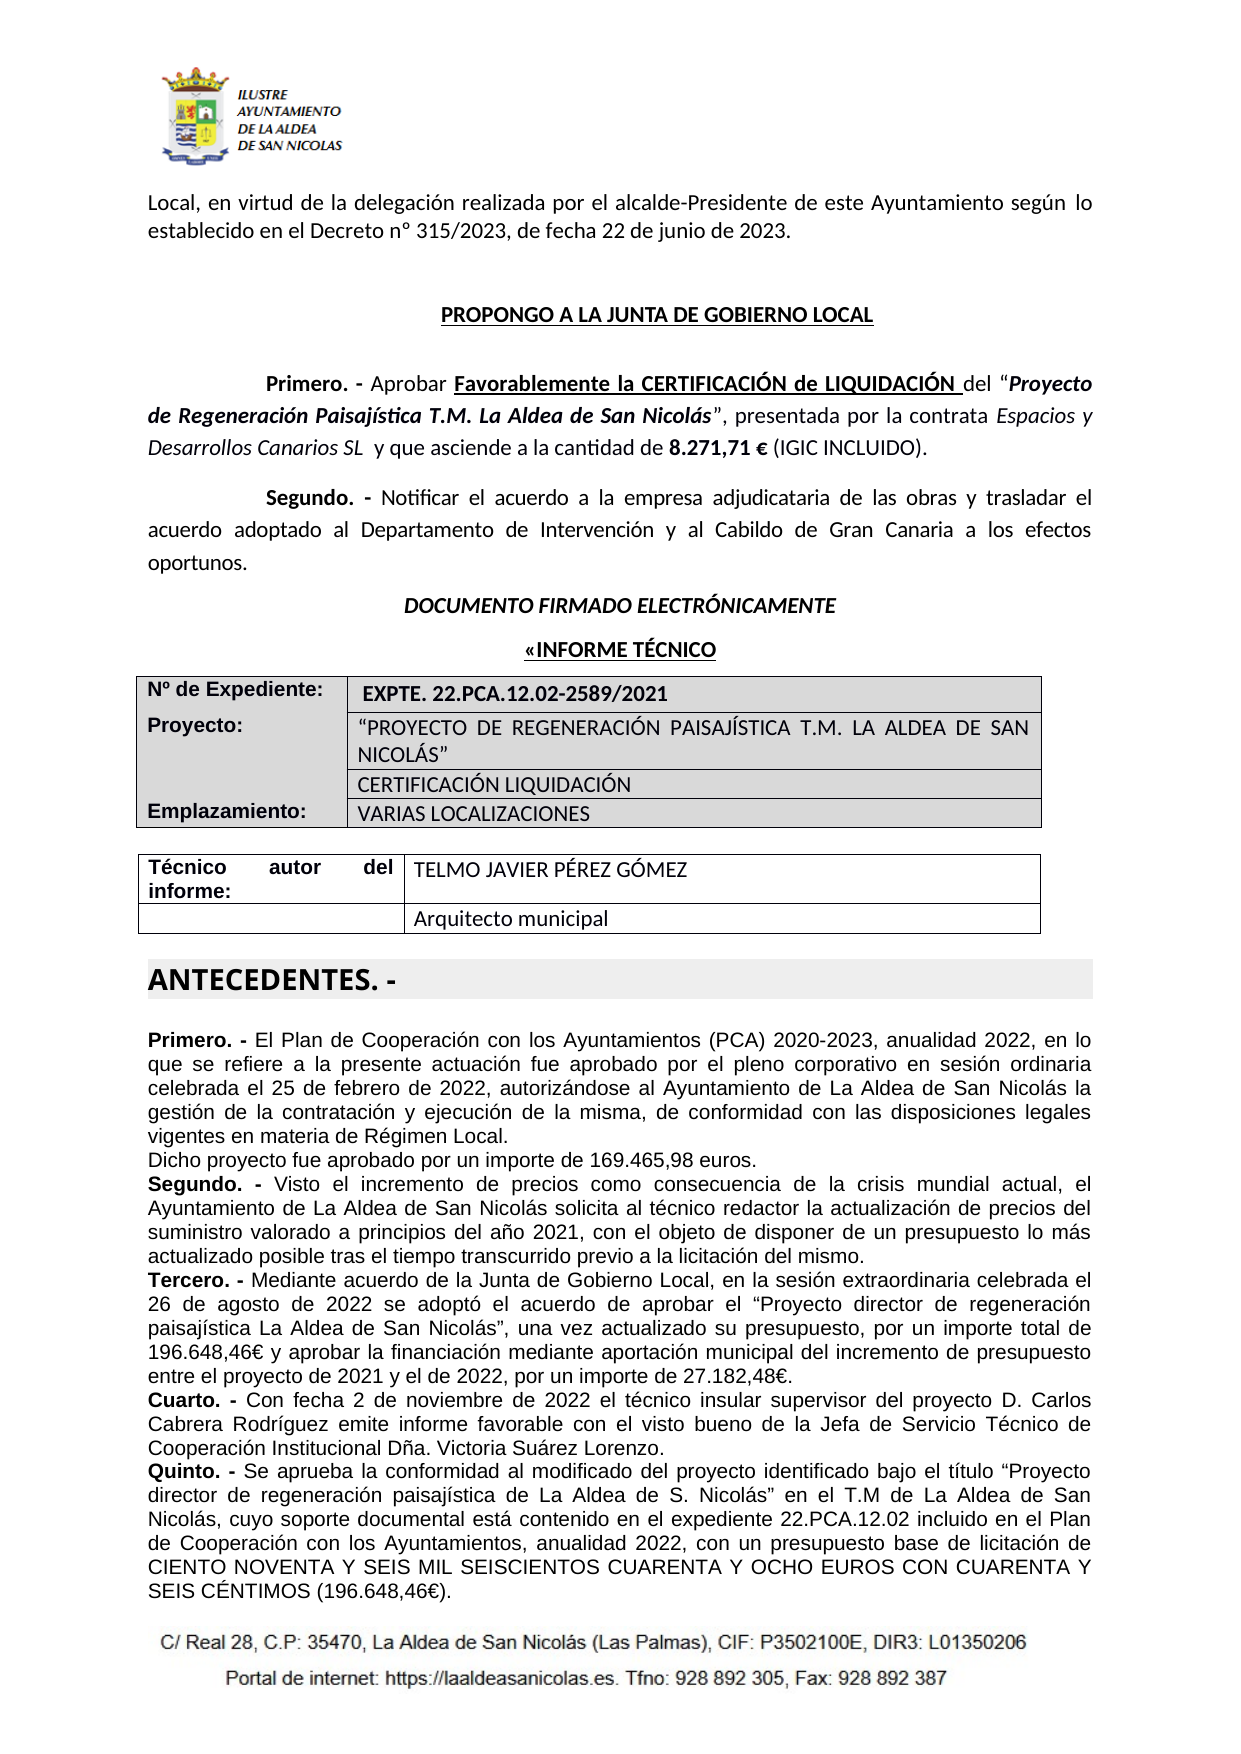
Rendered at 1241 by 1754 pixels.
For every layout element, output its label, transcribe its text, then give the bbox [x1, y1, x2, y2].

picture [148, 1626, 1034, 1694]
text Quinto. - Se aprueba la conformidad al modificado del proyecto identificado bajo el título “Proyecto director de regeneración paisajística de La Aldea de S. Nicolás” en el T.M de La Aldea de San Nicolás, cuyo soporte documental está contenido en el expediente 22.PCA.12.02 incluido en el Plan de Cooperación con los Ayuntamientos, anualidad 2022, con un presupuesto base de licitación de CIENTO NOVENTA Y SEIS MIL SEISCIENTOS CUARENTA Y OCHO EUROS CON CUARENTA Y SEIS CÉNTIMOS (196.648,46€). [148, 1459, 1093, 1603]
text PROPONGO A LA JUNTA DE GOBIERNO LOCAL [148, 301, 1093, 328]
text Segundo. - Notificar el acuerdo a la empresa adjudicataria de las obras y trasladar el acuerdo adoptado al Departamento de Intervención y al Cabildo de Gran Canaria a los efectos oportunos. [148, 483, 1093, 576]
table_header Técnico autor del informe: [139, 855, 404, 903]
table_header TELMO JAVIER PÉREZ GÓMEZ [405, 855, 1040, 903]
text Cuarto. - Con fecha 2 de noviembre de 2022 el técnico insular supervisor del proyecto D. Carlos Cabrera Rodríguez emite informe favorable con el visto bueno de la Jefa de Servicio Técnico de Cooperación Institucional Dña. Victoria Suárez Lorenzo. [148, 1387, 1093, 1459]
table_cell VARIAS LOCALIZACIONES [348, 799, 1041, 827]
table_cell Arquitecto municipal [405, 904, 1040, 933]
table_cell Proyecto: [137, 712, 347, 769]
table_cell CERTIFICACIÓN LIQUIDACIÓN [348, 770, 1041, 798]
text Dicho proyecto fue aprobado por un importe de 169.465,98 euros. [148, 1148, 1093, 1172]
table_cell Emplazamiento: [137, 798, 347, 827]
text Segundo. - Visto el incremento de precios como consecuencia de la crisis mundial actual, el Ayuntamiento de La Aldea de San Nicolás solicita al técnico redactor la actualización de precios del suministro valorado a principios del año 2021, con el objeto de disponer de un presupuesto lo más actualizado posible tras el tiempo transcurrido previo a la licitación del mismo. [148, 1172, 1093, 1268]
text Local, en virtud de la delegación realizada por el alcalde-Presidente de este Ayuntamiento según lo establecido en el Decreto nº 315/2023, de fecha 22 de junio de 2023. [148, 188, 1093, 244]
text Primero. - Aprobar Favorablemente la CERTIFICACIÓN de LIQUIDACIÓN del “Proyecto de Regeneración Paisajística T.M. La Aldea de San Nicolás”, presentada por la contrata Espacios y Desarrollos Canarios SL y que asciende a la cantidad de 8.271,71 € (IGIC INCLUIDO). [148, 369, 1093, 461]
subtitle ANTECEDENTES. - [148, 959, 1093, 999]
picture [148, 59, 358, 173]
text Primero. - El Plan de Cooperación con los Ayuntamientos (PCA) 2020-2023, anualidad 2022, en lo que se refiere a la presente actuación fue aprobado por el pleno corporativo en sesión ordinaria celebrada el 25 de febrero de 2022, autorizándose al Ayuntamiento de La Aldea de San Nicolás la gestión de la contratación y ejecución de la misma, de conformidad con las disposiciones legales vigentes en materia de Régimen Local. [148, 1028, 1093, 1148]
table_cell [137, 769, 347, 798]
table_header EXPTE. 22.PCA.12.02-2589/2021 [348, 677, 1041, 712]
text Tercero. - Mediante acuerdo de la Junta de Gobierno Local, en la sesión extraordinaria celebrada el 26 de agosto de 2022 se adoptó el acuerdo de aprobar el “Proyecto director de regeneración paisajística La Aldea de San Nicolás”, una vez actualizado su presupuesto, por un importe total de 196.648,46€ y aprobar la financiación mediante aportación municipal del incremento de presupuesto entre el proyecto de 2021 y el de 2022, por un importe de 27.182,48€. [148, 1268, 1093, 1387]
text «INFORME TÉCNICO [148, 636, 1093, 664]
table_header Nº de Expediente: [137, 677, 347, 712]
text DOCUMENTO FIRMADO ELECTRÓNICAMENTE [148, 592, 1093, 620]
table_cell “PROYECTO DE REGENERACIÓN PAISAJÍSTICA T.M. LA ALDEA DE SAN NICOLÁS” [348, 713, 1041, 769]
table_cell [139, 904, 404, 933]
